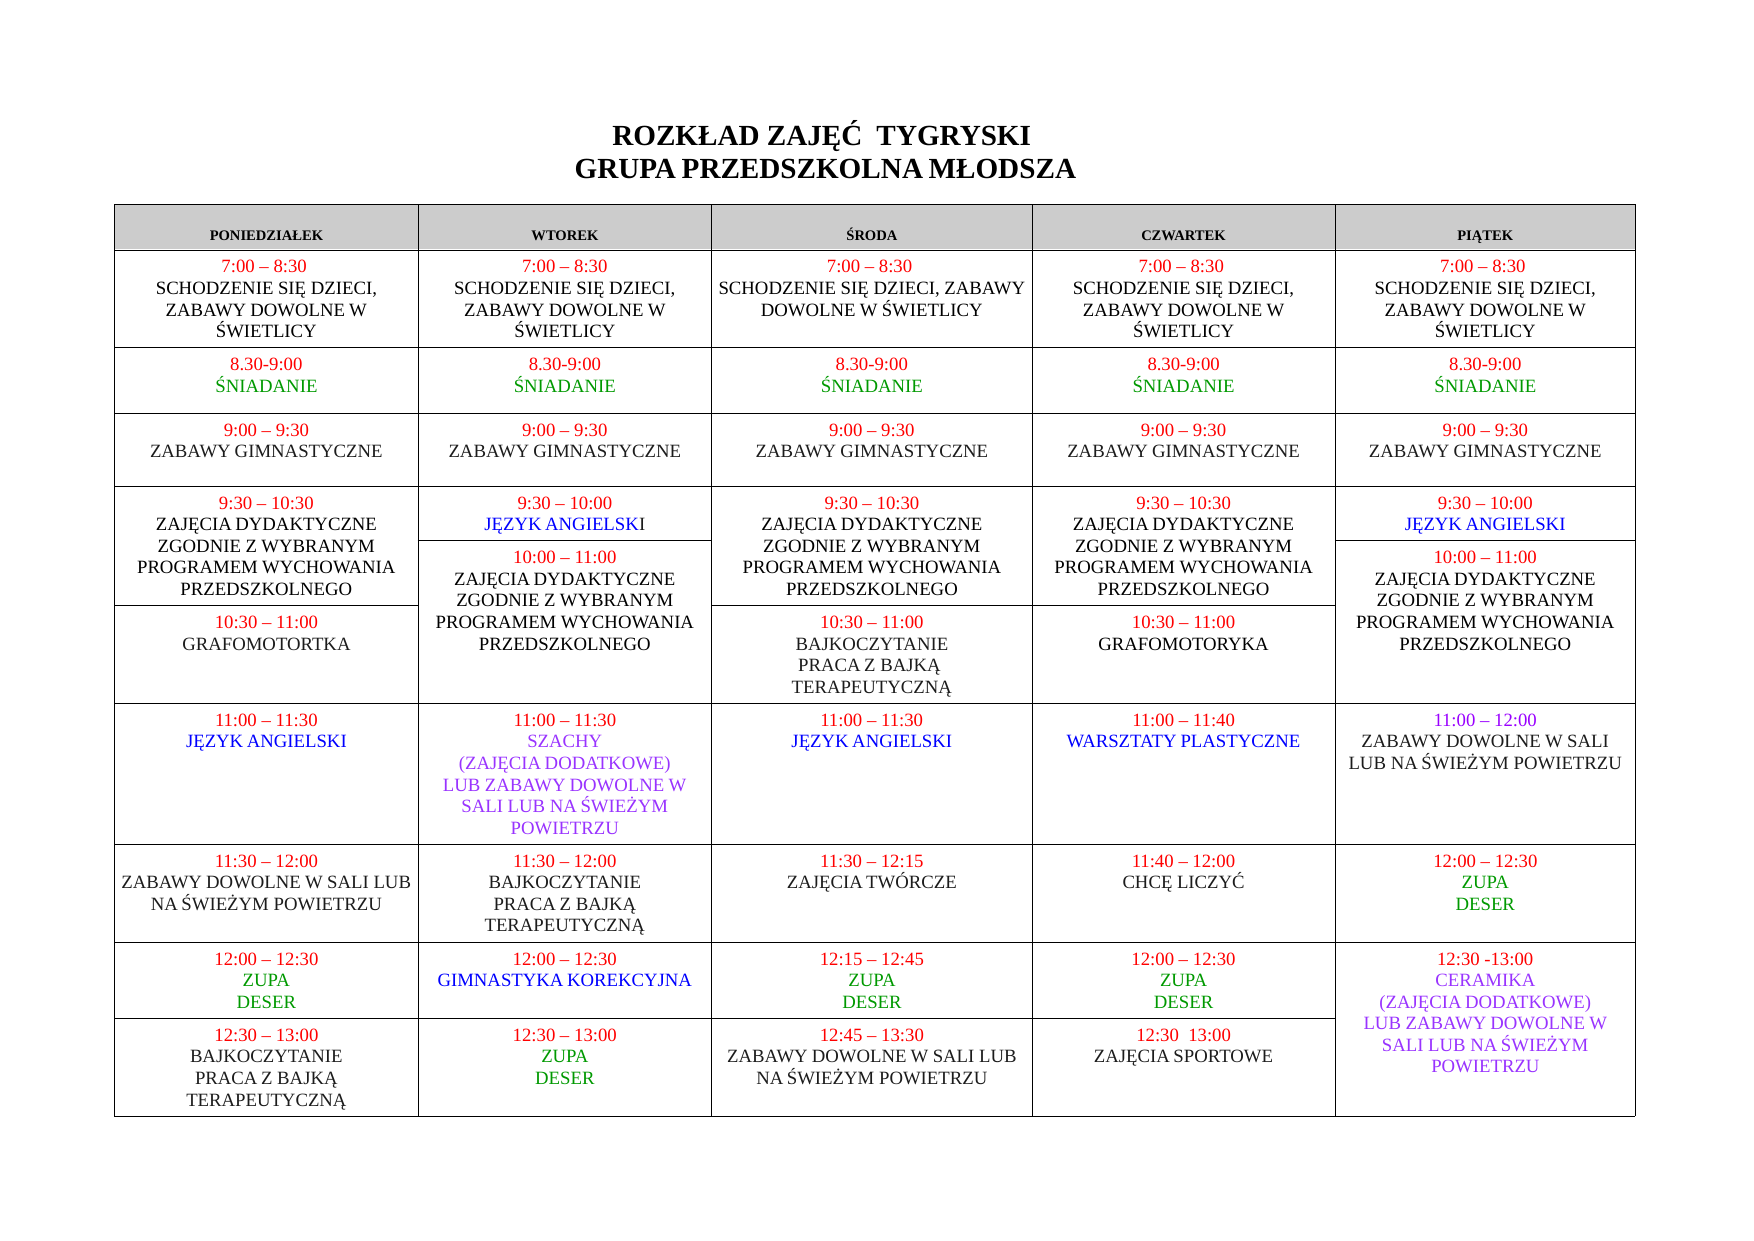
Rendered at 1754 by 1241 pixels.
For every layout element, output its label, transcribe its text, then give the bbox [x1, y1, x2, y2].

table_cell 12:30 – 13:00 ZUPA DESER [419, 1019, 711, 1116]
table_cell 10:00 – 11:00 ZAJĘCIA DYDAKTYCZNE ZGODNIE Z WYBRANYM PROGRAMEM WYCHOWANIA PRZEDSZKOLNEGO [419, 541, 711, 703]
table_header PONIEDZIAŁEK [115, 205, 418, 249]
table_cell 11:40 – 12:00 CHCĘ LICZYĆ [1033, 845, 1335, 942]
table_cell 11:00 – 11:30 SZACHY (ZAJĘCIA DODATKOWE) LUB ZABAWY DOWOLNE W SALI LUB NA ŚWIEŻYM POWIETRZU [419, 704, 711, 844]
table_cell 9:00 – 9:30 ZABAWY GIMNASTYCZNE [712, 414, 1032, 486]
table_cell 8.30-9:00 ŚNIADANIE [115, 348, 418, 413]
table_cell 7:00 – 8:30 SCHODZENIE SIĘ DZIECI, ZABAWY DOWOLNE W ŚWIETLICY [419, 251, 711, 347]
table_cell 10:30 – 11:00 BAJKOCZYTANIE PRACA Z BAJKĄ TERAPEUTYCZNĄ [712, 606, 1032, 703]
table_cell 12:30 – 13:00 BAJKOCZYTANIE PRACA Z BAJKĄ TERAPEUTYCZNĄ [115, 1019, 418, 1116]
table_cell 8.30-9:00 ŚNIADANIE [1336, 348, 1635, 413]
text ROZKŁAD ZAJĘĆ TYGRYSKI [14, 118, 1636, 152]
table_cell 9:30 – 10:30 ZAJĘCIA DYDAKTYCZNE ZGODNIE Z WYBRANYM PROGRAMEM WYCHOWANIA PRZEDSZKOLNEGO [1033, 487, 1335, 605]
table_cell 12:00 – 12:30 GIMNASTYKA KOREKCYJNA [419, 943, 711, 1018]
table_cell 11:30 – 12:15 ZAJĘCIA TWÓRCZE [712, 845, 1032, 942]
table_cell 11:00 – 11:40 WARSZTATY PLASTYCZNE [1033, 704, 1335, 844]
table_cell 12:00 – 12:30 ZUPA DESER [1033, 943, 1335, 1018]
table_cell 10:00 – 11:00 ZAJĘCIA DYDAKTYCZNE ZGODNIE Z WYBRANYM PROGRAMEM WYCHOWANIA PRZEDSZKOLNEGO [1336, 541, 1635, 703]
table_cell 12:30 13:00 ZAJĘCIA SPORTOWE [1033, 1019, 1335, 1116]
table_cell 12:00 – 12:30 ZUPA DESER [115, 943, 418, 1018]
table_cell 8.30-9:00 ŚNIADANIE [419, 348, 711, 413]
table_cell 9:30 – 10:30 ZAJĘCIA DYDAKTYCZNE ZGODNIE Z WYBRANYM PROGRAMEM WYCHOWANIA PRZEDSZKOLNEGO [712, 487, 1032, 605]
table_header PIĄTEK [1336, 205, 1635, 249]
table_cell 9:30 – 10:00 JĘZYK ANGIELSKI [1336, 487, 1635, 540]
table_cell 9:30 – 10:00 JĘZYK ANGIELSKI [419, 487, 711, 540]
text GRUPA PRZEDSZKOLNA MŁODSZA [14, 152, 1636, 185]
table_header WTOREK [419, 205, 711, 249]
table_cell 11:00 – 11:30 JĘZYK ANGIELSKI [115, 704, 418, 844]
table_cell 11:30 – 12:00 ZABAWY DOWOLNE W SALI LUB NA ŚWIEŻYM POWIETRZU [115, 845, 418, 942]
table_cell 7:00 – 8:30 SCHODZENIE SIĘ DZIECI, ZABAWY DOWOLNE W ŚWIETLICY [712, 251, 1032, 347]
table_cell 7:00 – 8:30 SCHODZENIE SIĘ DZIECI, ZABAWY DOWOLNE W ŚWIETLICY [115, 251, 418, 347]
table_cell 8.30-9:00 ŚNIADANIE [1033, 348, 1335, 413]
table_cell 9:00 – 9:30 ZABAWY GIMNASTYCZNE [115, 414, 418, 486]
table_cell 9:00 – 9:30 ZABAWY GIMNASTYCZNE [1336, 414, 1635, 486]
table_cell 11:30 – 12:00 BAJKOCZYTANIE PRACA Z BAJKĄ TERAPEUTYCZNĄ [419, 845, 711, 942]
table_cell 11:00 – 11:30 JĘZYK ANGIELSKI [712, 704, 1032, 844]
table_cell 9:00 – 9:30 ZABAWY GIMNASTYCZNE [1033, 414, 1335, 486]
table_cell 9:30 – 10:30 ZAJĘCIA DYDAKTYCZNE ZGODNIE Z WYBRANYM PROGRAMEM WYCHOWANIA PRZEDSZKOLNEGO [115, 487, 418, 605]
table_cell 10:30 – 11:00 GRAFOMOTORYKA [1033, 606, 1335, 703]
table_cell 10:30 – 11:00 GRAFOMOTORTKA [115, 606, 418, 703]
table_cell 12:30 -13:00 CERAMIKA (ZAJĘCIA DODATKOWE) LUB ZABAWY DOWOLNE W SALI LUB NA ŚWIEŻYM POWIETRZU [1336, 943, 1635, 1116]
table_cell 9:00 – 9:30 ZABAWY GIMNASTYCZNE [419, 414, 711, 486]
table_cell 12:45 – 13:30 ZABAWY DOWOLNE W SALI LUB NA ŚWIEŻYM POWIETRZU [712, 1019, 1032, 1116]
table_header ŚRODA [712, 205, 1032, 249]
table_cell 12:15 – 12:45 ZUPA DESER [712, 943, 1032, 1018]
table_cell 7:00 – 8:30 SCHODZENIE SIĘ DZIECI, ZABAWY DOWOLNE W ŚWIETLICY [1033, 251, 1335, 347]
table_cell 11:00 – 12:00 ZABAWY DOWOLNE W SALI LUB NA ŚWIEŻYM POWIETRZU [1336, 704, 1635, 844]
table_header CZWARTEK [1033, 205, 1335, 249]
table_cell 12:00 – 12:30 ZUPA DESER [1336, 845, 1635, 942]
table_cell 8.30-9:00 ŚNIADANIE [712, 348, 1032, 413]
table_cell 7:00 – 8:30 SCHODZENIE SIĘ DZIECI, ZABAWY DOWOLNE W ŚWIETLICY [1336, 251, 1635, 347]
